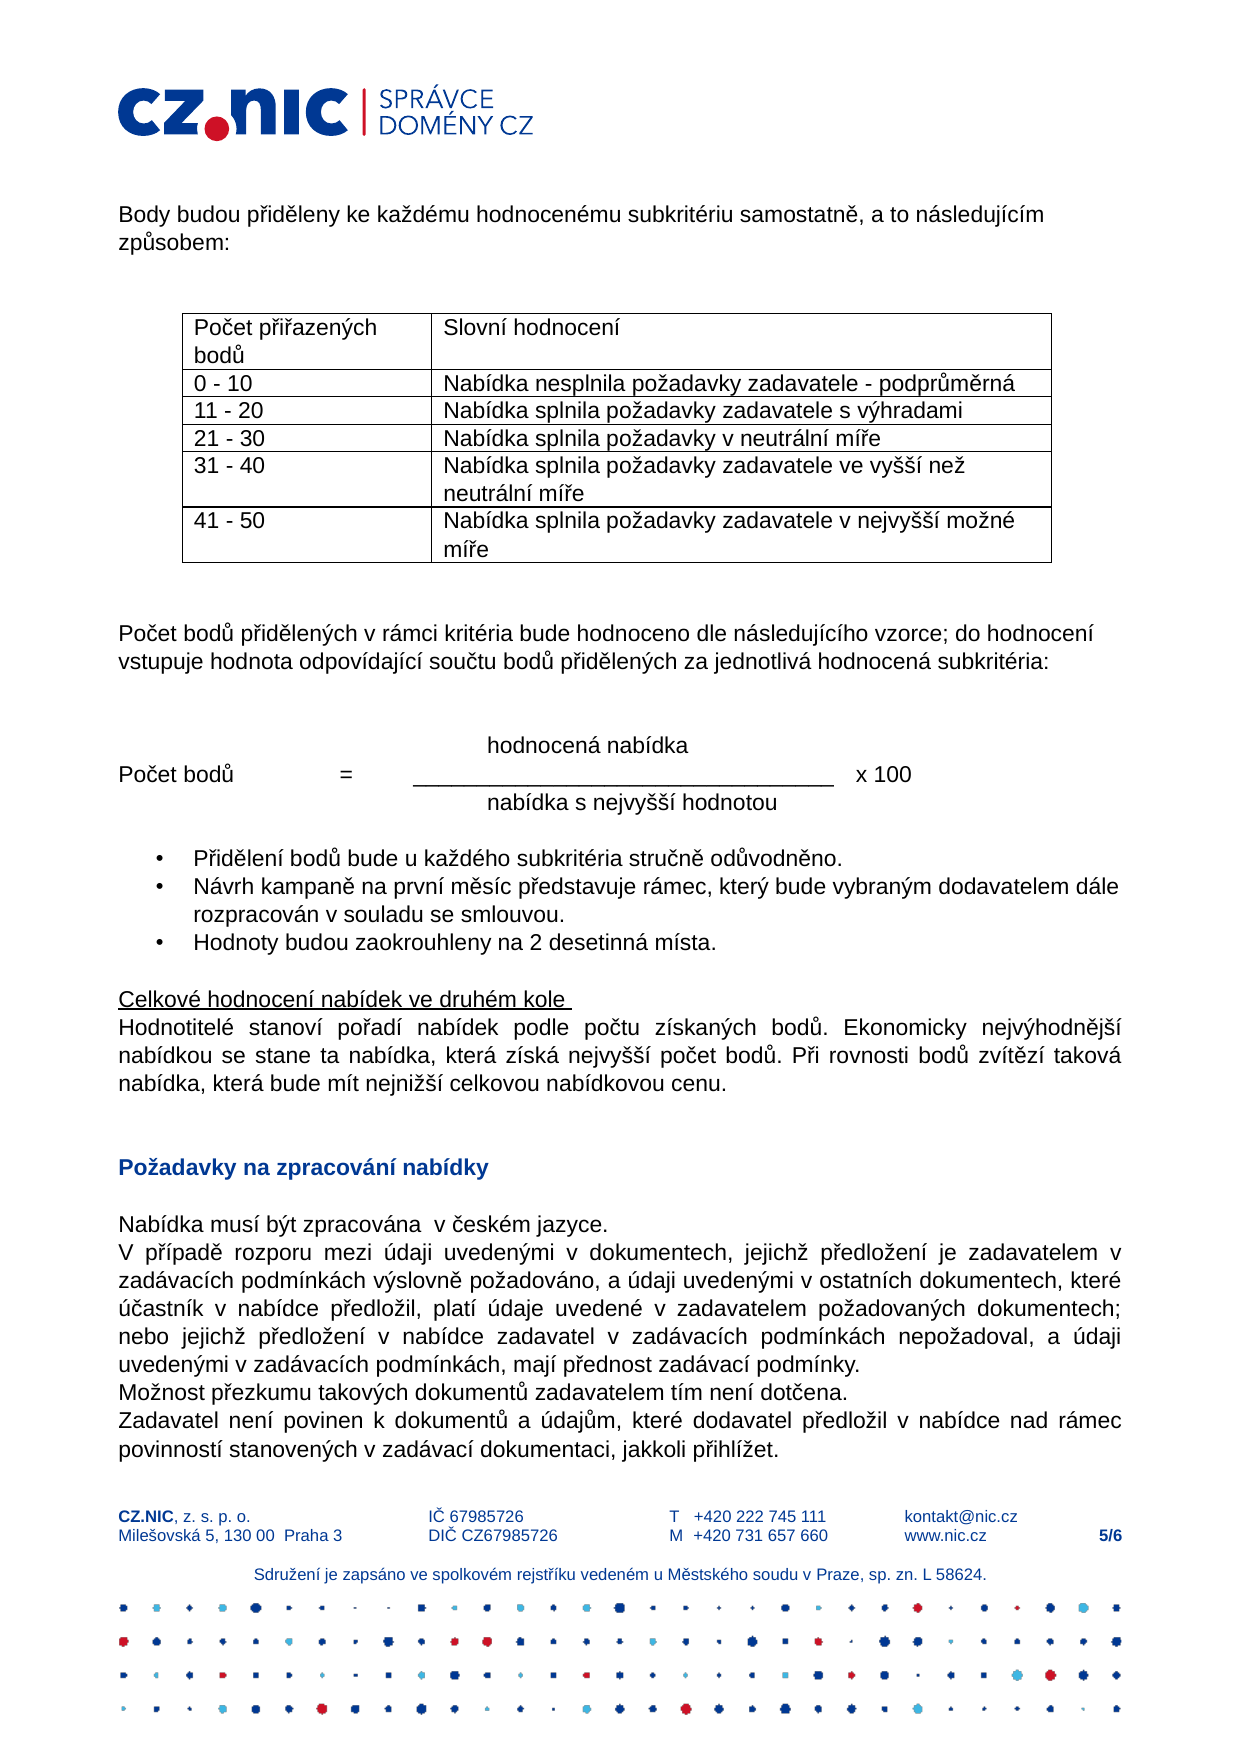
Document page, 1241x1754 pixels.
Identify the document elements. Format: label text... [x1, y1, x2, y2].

table_cell 41 - 50 [183, 508, 431, 562]
table_header Počet přiřazených bodů [183, 314, 431, 369]
list Hodnoty budou zaokrouhleny na 2 desetinná místa. [156, 929, 1122, 956]
list Přidělení bodů bude u každého subkritéria stručně odůvodněno. [156, 845, 1122, 871]
list Body budou přiděleny ke každému hodnocenému subkritériu samostatně, a to následujícím způsobem: [118, 201, 1122, 255]
table_cell 0 - 10 [183, 370, 431, 396]
text Hodnotitelé stanoví pořadí nabídek podle počtu získaných bodů. Ekonomicky nejvýhodnější nabídkou se stane ta nabídka, která získá nejvyšší počet bodů. Při rovnosti bodů zvítězí taková nabídka, která bude mít nejnižší celkovou nabídkovou cenu. [118, 1014, 1122, 1096]
text Požadavky na zpracování nabídky [118, 1154, 1122, 1181]
text Počet bodů = _________________________________ x 100 [118, 761, 1122, 787]
table_cell Nabídka nesplnila požadavky zadavatele - podprůměrná [432, 370, 1051, 396]
table_cell Nabídka splnila požadavky zadavatele v nejvyšší možné míře [432, 508, 1051, 562]
text Počet bodů přidělených v rámci kritéria bude hodnoceno dle následujícího vzorce; do hodnocení vstupuje hodnota odpovídající součtu bodů přidělených za jednotlivá hodnocená subkritéria: [118, 620, 1122, 674]
text Zadavatel není povinen k dokumentů a údajům, které dodavatel předložil v nabídce nad rámec povinností stanovených v zadávací dokumentaci, jakkoli přihlížet. [118, 1407, 1122, 1462]
table_cell Nabídka splnila požadavky v neutrální míře [432, 425, 1051, 451]
table_cell Nabídka splnila požadavky zadavatele s výhradami [432, 397, 1051, 423]
text Možnost přezkumu takových dokumentů zadavatelem tím není dotčena. [118, 1379, 1122, 1406]
text Celkové hodnocení nabídek ve druhém kole [118, 986, 1122, 1012]
text hodnocená nabídka [413, 732, 1122, 759]
text nabídka s nejvyšší hodnotou [118, 789, 1122, 815]
table_cell 11 - 20 [183, 397, 431, 423]
text Nabídka musí být zpracována v českém jazyce. [118, 1211, 1122, 1237]
picture [118, 1602, 1122, 1719]
table_cell 31 - 40 [183, 452, 431, 506]
text V případě rozporu mezi údaji uvedenými v dokumentech, jejichž předložení je zadavatelem v zadávacích podmínkách výslovně požadováno, a údaji uvedenými v ostatních dokumentech, které účastník v nabídce předložil, platí údaje uvedené v zadavatelem požadovaných dokumentech; nebo jejichž předložení v nabídce zadavatel v zadávacích podmínkách nepožadoval, a údaji uvedenými v zadávacích podmínkách, mají přednost zadávací podmínky. [118, 1239, 1122, 1377]
table_header Slovní hodnocení [432, 314, 1051, 369]
list Návrh kampaně na první měsíc představuje rámec, který bude vybraným dodavatelem dále rozpracován v souladu se smlouvou. [156, 873, 1122, 927]
table_cell 21 - 30 [183, 425, 431, 451]
table_cell Nabídka splnila požadavky zadavatele ve vyšší než neutrální míře [432, 452, 1051, 506]
